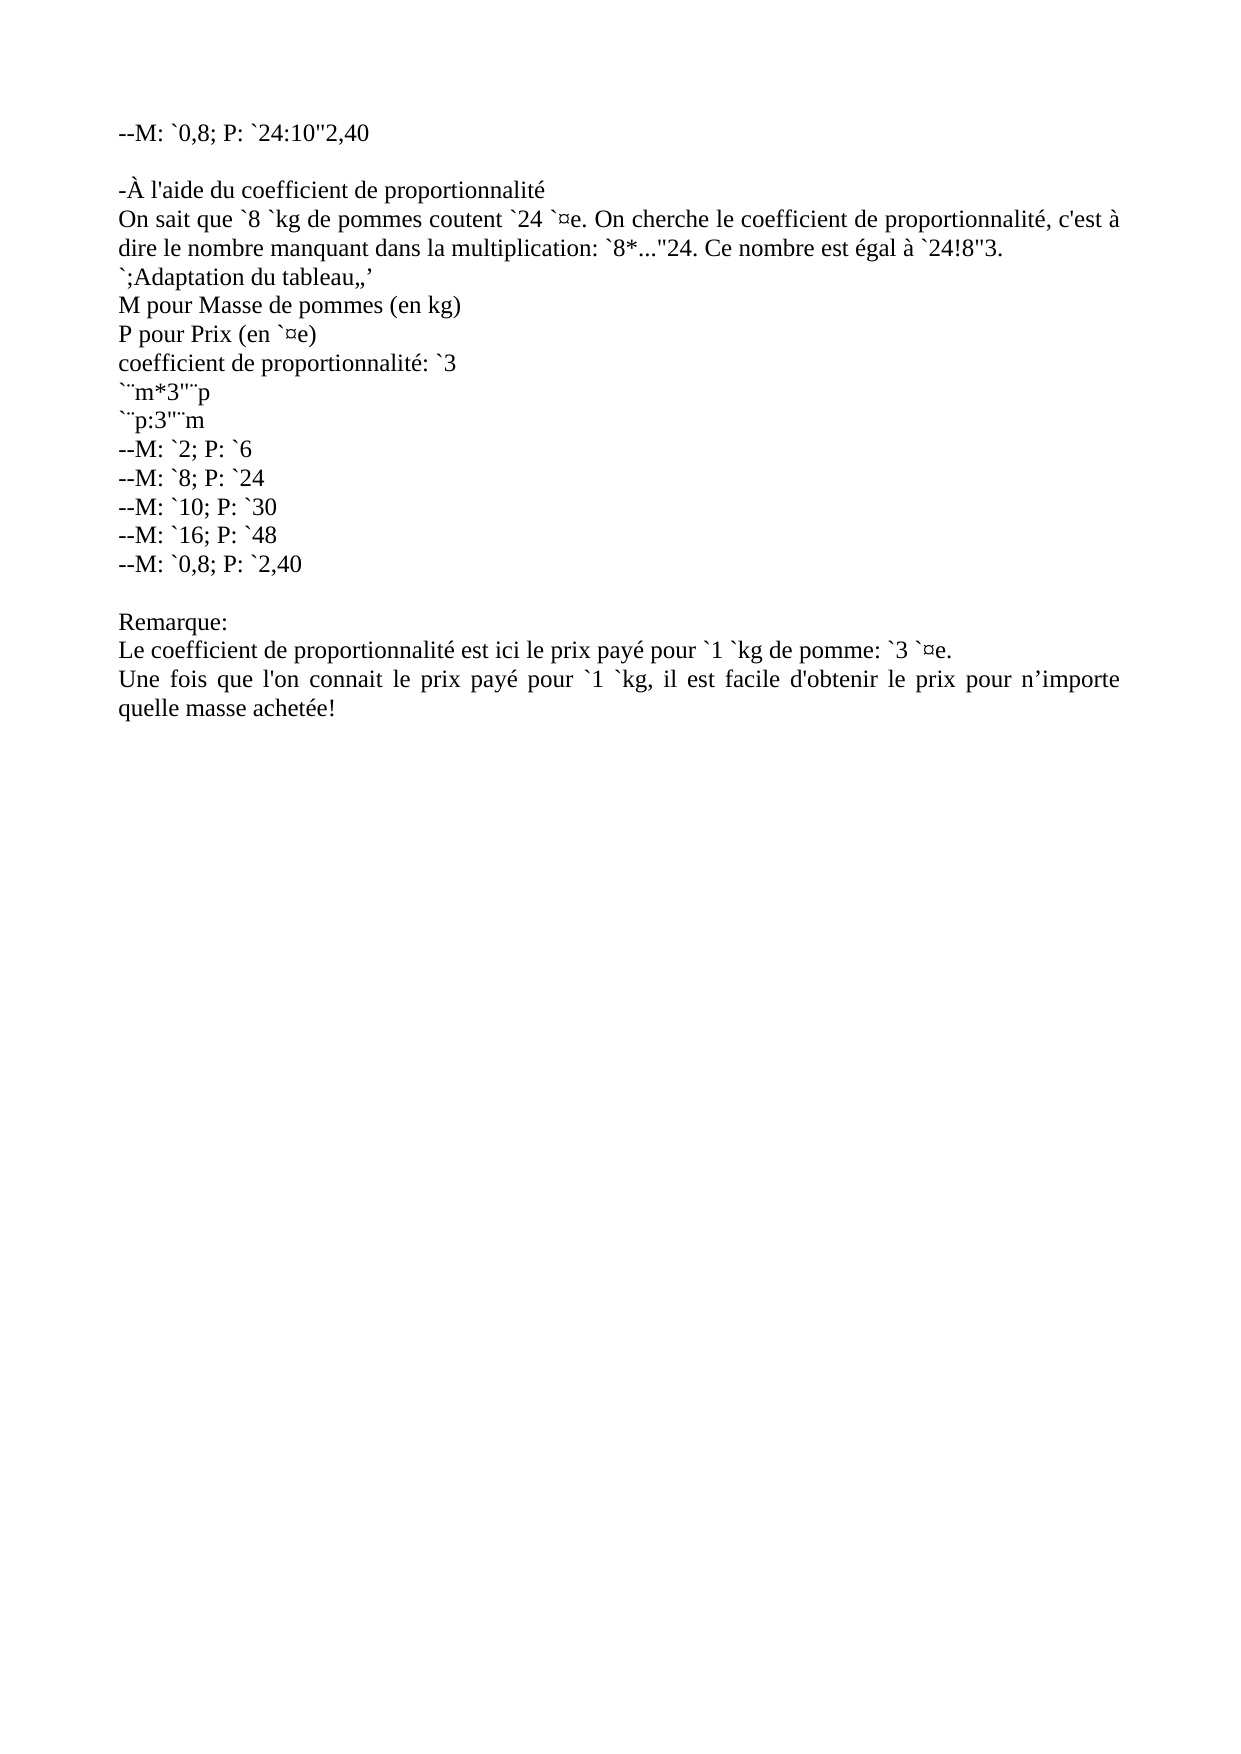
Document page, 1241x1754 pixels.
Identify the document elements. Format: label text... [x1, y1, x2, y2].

text coefficient de proportionnalité: `3 [118, 348, 1122, 377]
text On sait que `8 `kg de pommes coutent `24 `¤e. On cherche le coefficient de proportionnalité, c'est à dire le nombre manquant dans la multiplication: `8*..."24. Ce nombre est égal à `24!8"3. [118, 204, 1122, 262]
text P pour Prix (en `¤e) [118, 319, 1122, 348]
text M pour Masse de pommes (en kg) [118, 291, 1122, 319]
text --M: `10; P: `30 [118, 492, 1122, 521]
text Remarque: [118, 607, 1122, 636]
text --M: `8; P: `24 [118, 463, 1122, 492]
text `¨m*3"¨p [118, 377, 1122, 406]
text `;Adaptation du tableau„’ [118, 262, 1122, 291]
text `¨p:3"¨m [118, 406, 1122, 434]
text --M: `16; P: `48 [118, 521, 1122, 549]
text --M: `2; P: `6 [118, 434, 1122, 463]
text Une fois que l'on connait le prix payé pour `1 `kg, il est facile d'obtenir le prix pour n’importe quelle masse achetée! [118, 664, 1122, 722]
text Le coefficient de proportionnalité est ici le prix payé pour `1 `kg de pomme: `3 `¤e. [118, 636, 1122, 664]
text --M: `0,8; P: `24:10"2,40 [118, 118, 1122, 147]
text --M: `0,8; P: `2,40 [118, 549, 1122, 578]
text -À l'aide du coefficient de proportionnalité [118, 176, 1122, 204]
